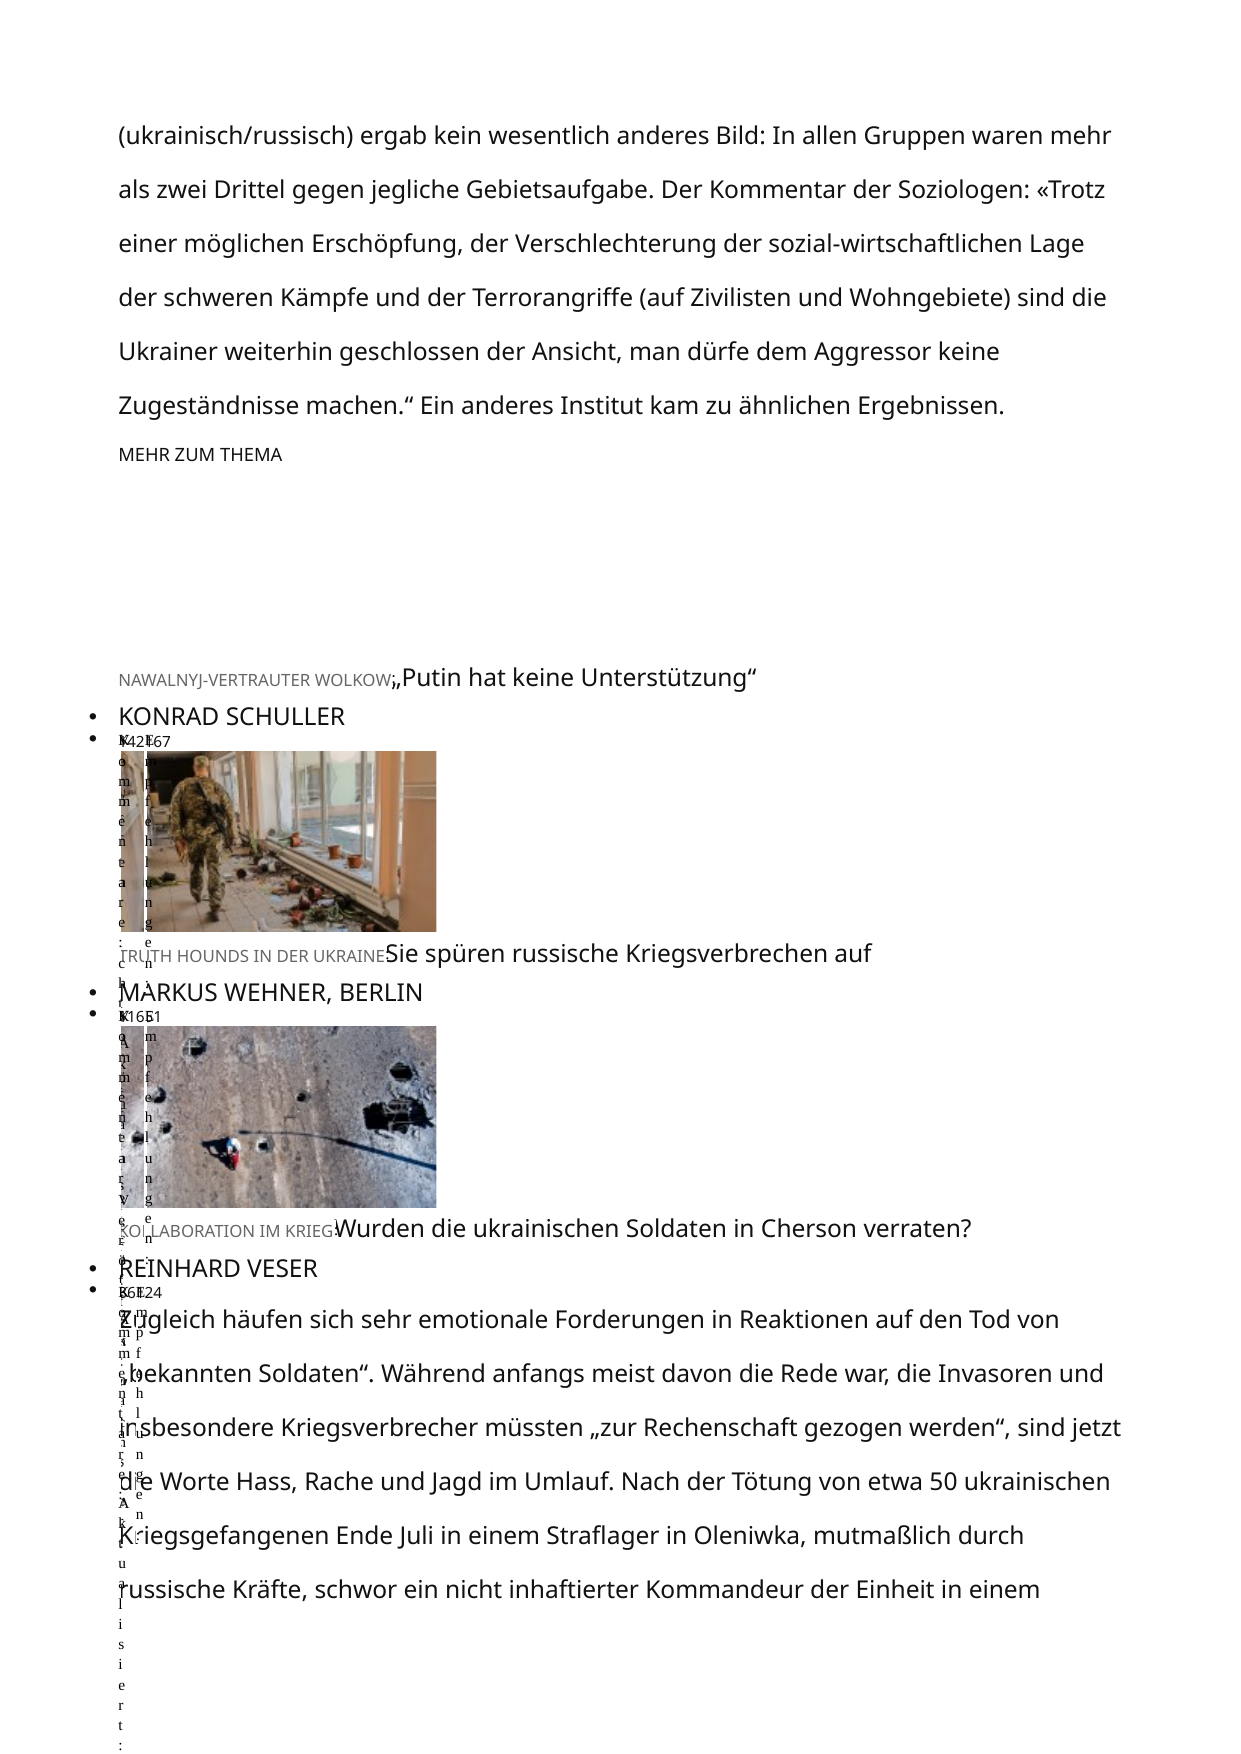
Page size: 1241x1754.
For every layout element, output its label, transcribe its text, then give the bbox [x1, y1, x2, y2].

list 11651 [121, 1007, 144, 1026]
list 36124 [121, 1283, 136, 1303]
picture [121, 1026, 144, 1208]
list 11651 [147, 1007, 1122, 1027]
text MEHR ZUM THEMA [118, 442, 1122, 467]
list REINHARD VESER [121, 1254, 1122, 1283]
text Zugleich häufen sich sehr emotionale Forderungen in Reaktionen auf den Tod von „bekannten Soldaten“. Während anfangs meist davon die Rede war, die Invasoren und insbesondere Kriegsverbrecher müssten „zur Rechenschaft gezogen werden“, sind jetzt die Worte Hass, Rache und Jagd im Umlauf. Nach der Tötung von etwa 50 ukrainischen Kriegsgefangenen Ende Juli in einem Straflager in Oleniwka, mutmaßlich durch russische Kräfte, schwor ein nicht inhaftierter Kommandeur der Einheit in einem Videoauftritt, künftig „Jagd“ auf die Verantwortlichen zu machen. Auch für den russischen Machthaber hatte er eine Botschaft: Wladimir Putin als der Hauptverantwortliche werde gemeinsam „mit seinen Schakalen“ hingerichtet werden. [121, 1303, 1122, 1606]
text TRUTH HOUNDS IN DER UKRAINESie spüren russische Kriegsverbrechen auf [147, 936, 1122, 969]
picture [147, 751, 437, 932]
list 142167 [147, 732, 1122, 751]
text NAWALNYJ-VERTRAUTER WOLKOW„Putin hat keine Unterstützung“ [118, 660, 1122, 693]
list MARKUS WEHNER, BERLIN [121, 978, 1122, 1007]
picture [121, 751, 144, 932]
list KONRAD SCHULLER [118, 703, 1122, 732]
list 142167 [121, 732, 144, 751]
list 36124 [138, 1283, 1122, 1303]
text KOLLABORATION IM KRIEGWurden die ukrainischen Soldaten in Cherson verraten? [147, 1212, 1122, 1245]
text (ukrainisch/russisch) ergab kein wesentlich anderes Bild: In allen Gruppen waren mehr als zwei Drittel gegen jegliche Gebietsaufgabe. Der Kommentar der Soziologen: «Trotz einer möglichen Erschöpfung, der Verschlechterung der sozial-wirtschaftlichen Lage der schweren Kämpfe und der Terrorangriffe (auf Zivilisten und Wohngebiete) sind die Ukrainer weiterhin geschlossen der Ansicht, man dürfe dem Aggressor keine Zugeständnisse machen.“ Ein anderes Institut kam zu ähnlichen Ergebnissen. [118, 118, 1122, 421]
picture [147, 1026, 437, 1208]
